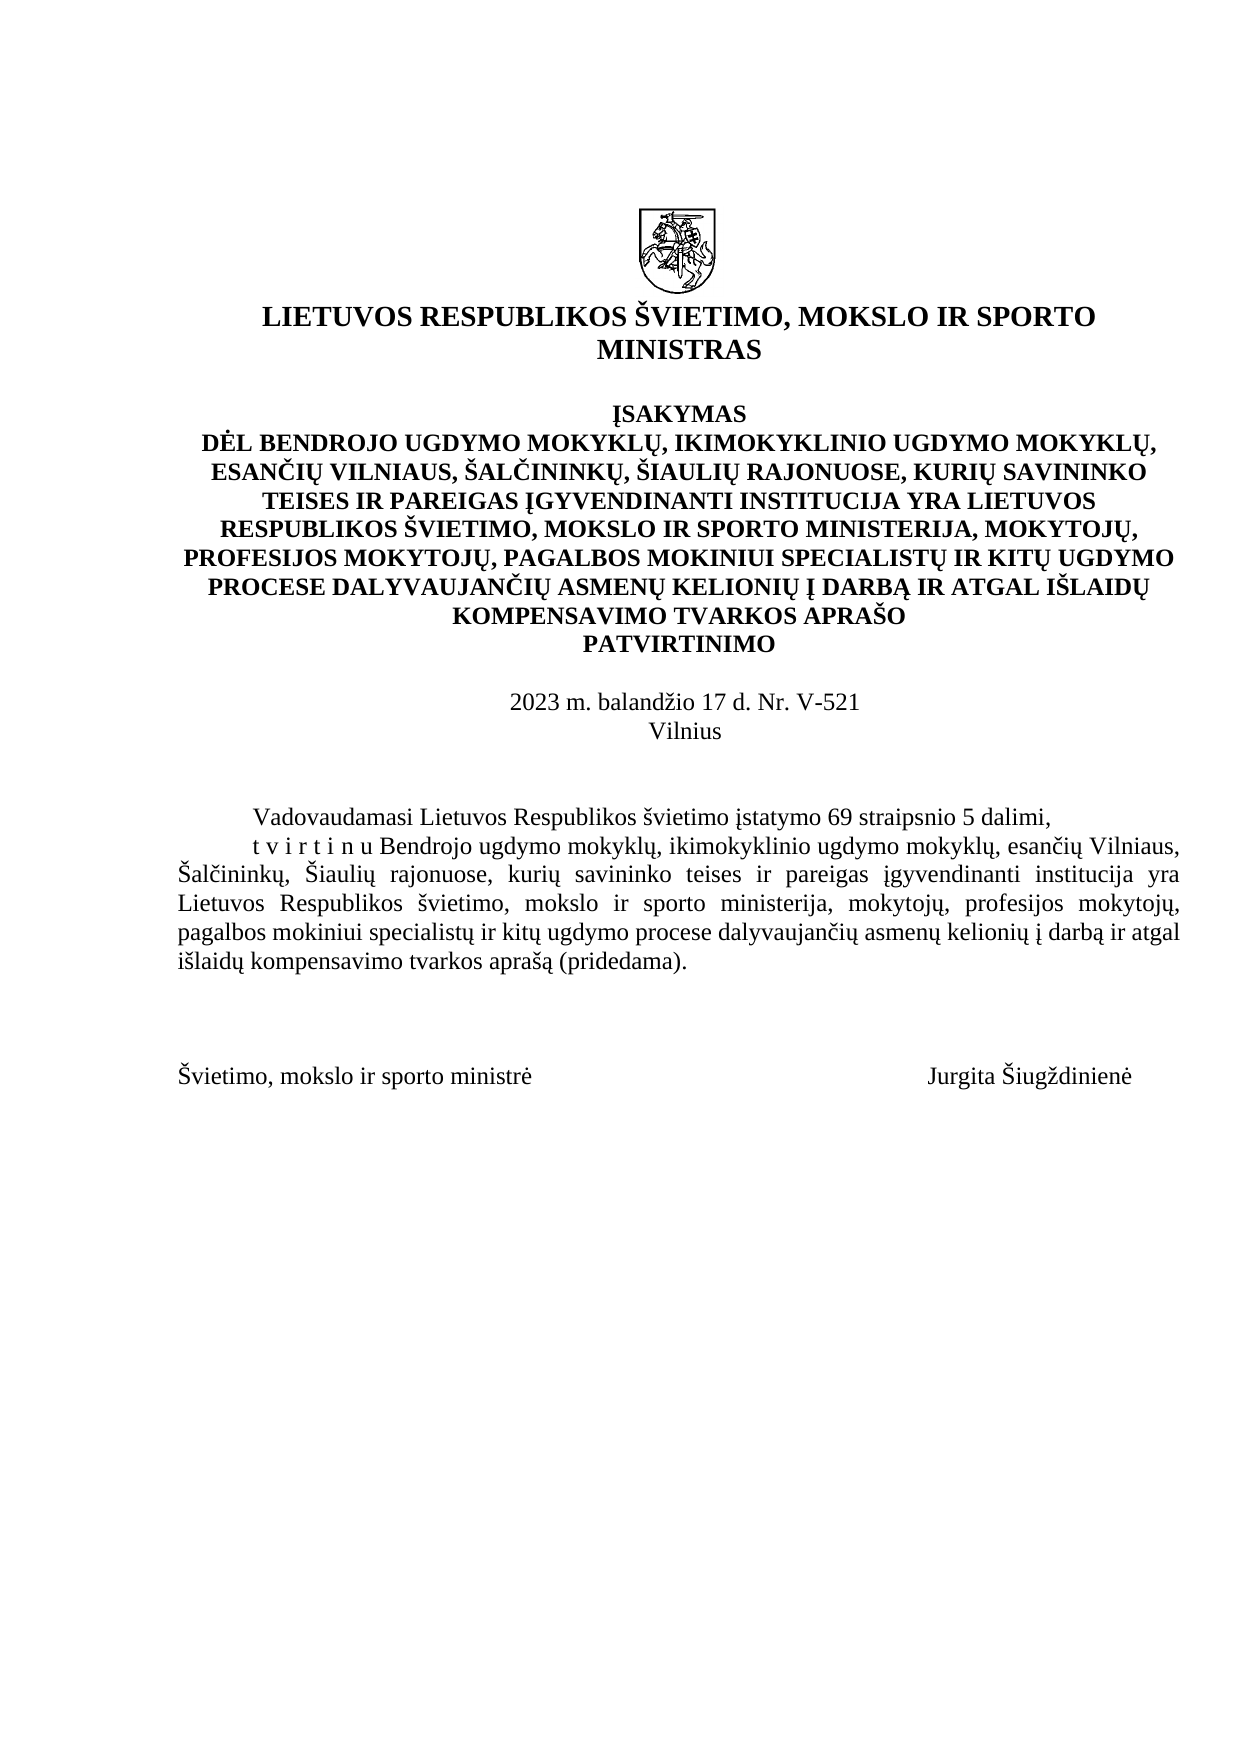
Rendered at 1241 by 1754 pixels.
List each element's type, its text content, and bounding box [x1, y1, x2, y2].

text LIETUVOS RESPUBLIKOS ŠVIETIMO, MOKSLO IR SPORTO MINISTRAS [177, 299, 1181, 366]
text ĮSAKYMAS [177, 399, 1181, 428]
text DĖL BENDROJO UGDYMO MOKYKLŲ, IKIMOKYKLINIO UGDYMO MOKYKLŲ, ESANČIŲ VILNIAUS, ŠALČININKŲ, ŠIAULIŲ RAJONUOSE, KURIŲ SAVININKO TEISES IR PAREIGAS ĮGYVENDINANTI INSTITUCIJA YRA LIETUVOS RESPUBLIKOS ŠVIETIMO, MOKSLO IR SPORTO MINISTERIJA, MOKYTOJŲ, PROFESIJOS MOKYTOJŲ, PAGALBOS MOKINIUI SPECIALISTŲ IR KITŲ UGDYMO PROCESE DALYVAUJANČIŲ ASMENŲ KELIONIŲ Į DARBĄ IR ATGAL IŠLAIDŲ KOMPENSAVIMO TVARKOS APRAŠO [177, 428, 1181, 629]
text Švietimo, mokslo ir sporto ministrė Jurgita Šiugždinienė [177, 1061, 1152, 1089]
text Vadovaudamasi Lietuvos Respublikos švietimo įstatymo 69 straipsnio 5 dalimi, [177, 802, 1181, 831]
text PATVIRTINIMO [177, 629, 1181, 658]
text Vilnius [188, 716, 1181, 744]
subtitle 2023 m. balandžio 17 d. Nr. V-521 [188, 687, 1181, 716]
text t v i r t i n u Bendrojo ugdymo mokyklų, ikimokyklinio ugdymo mokyklų, esančių Vilniaus, Šalčininkų, Šiaulių rajonuose, kurių savininko teises ir pareigas įgyvendinanti institucija yra Lietuvos Respublikos švietimo, mokslo ir sporto ministerija, mokytojų, profesijos mokytojų, pagalbos mokiniui specialistų ir kitų ugdymo procese dalyvaujančių asmenų kelionių į darbą ir atgal išlaidų kompensavimo tvarkos aprašą (pridedama). [177, 831, 1181, 974]
